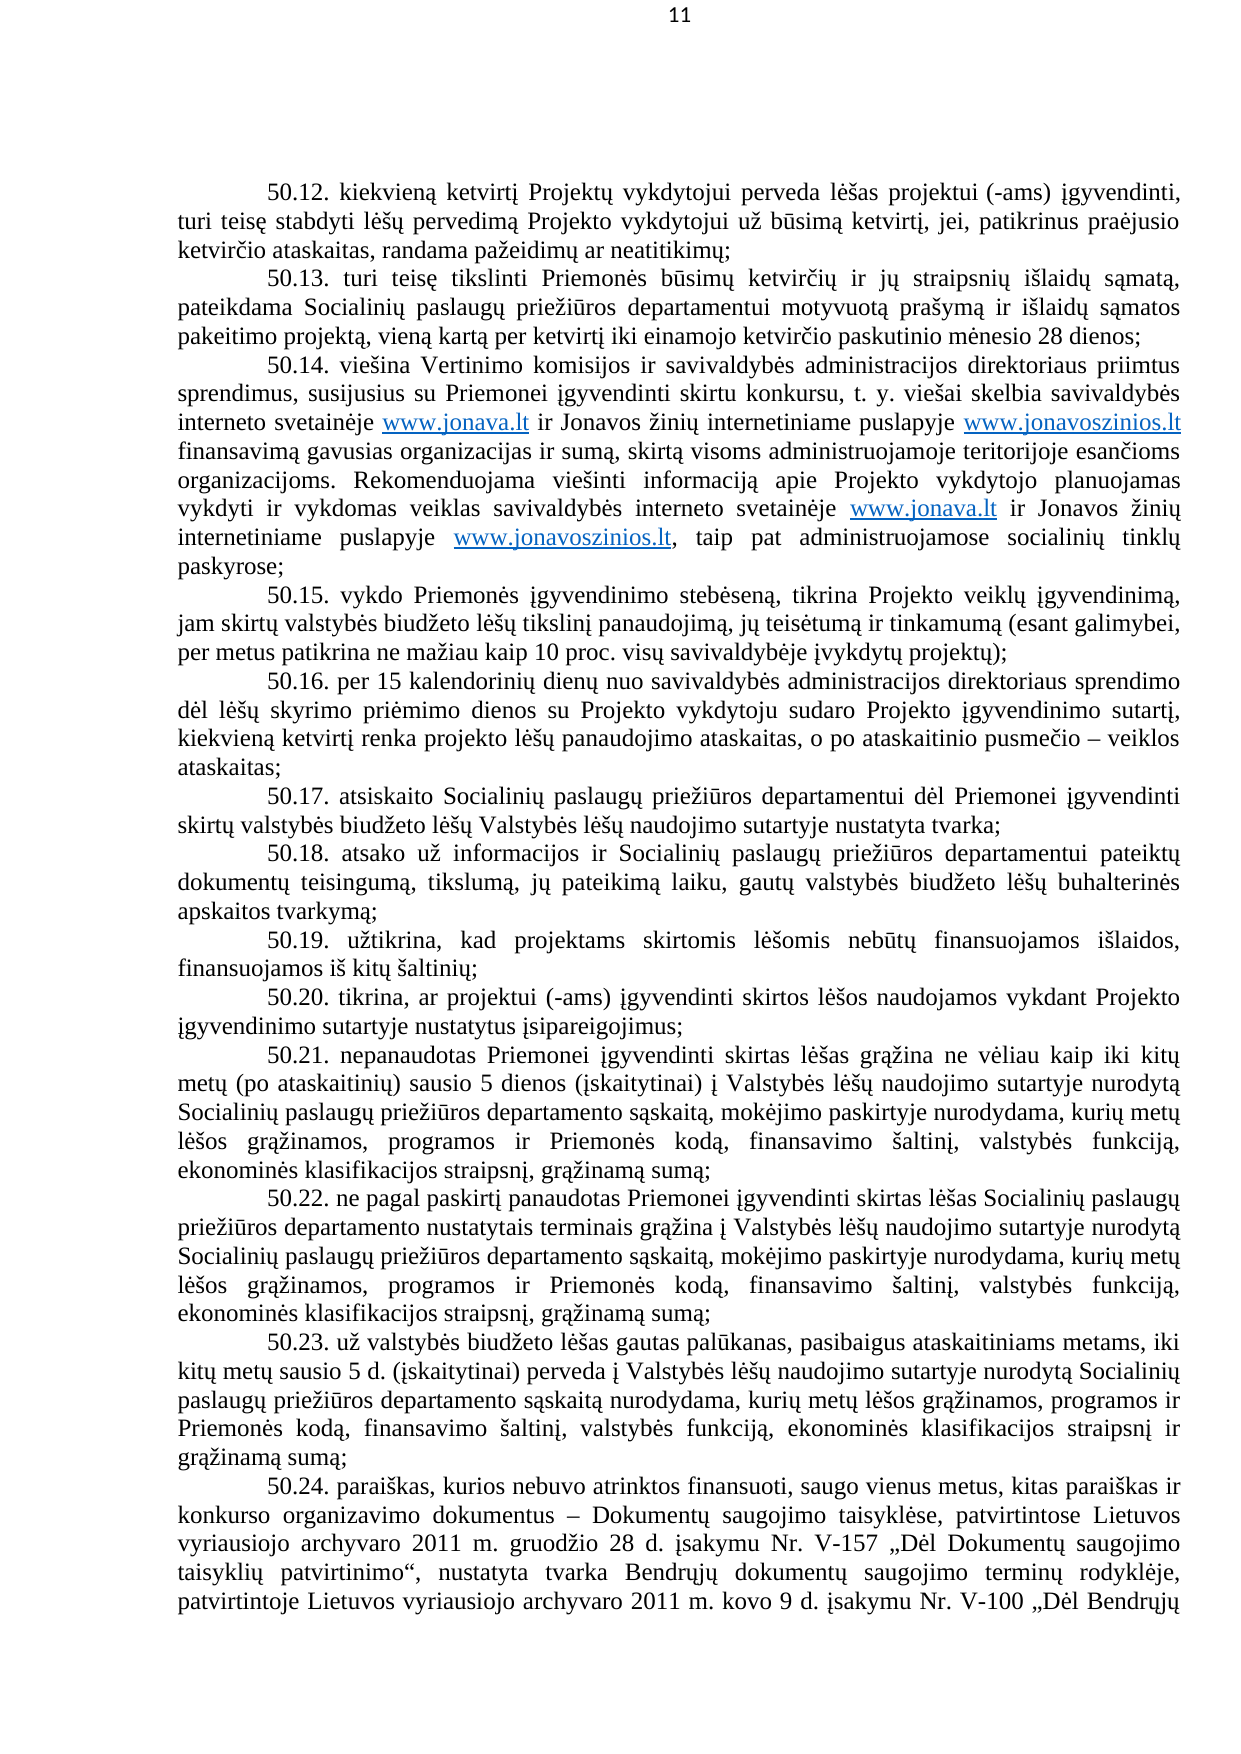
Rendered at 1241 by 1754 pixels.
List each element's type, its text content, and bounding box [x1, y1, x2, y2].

text 50.19. užtikrina, kad projektams skirtomis lėšomis nebūtų finansuojamos išlaidos, finansuojamos iš kitų šaltinių; [177, 925, 1181, 982]
text 50.13. turi teisę tikslinti Priemonės būsimų ketvirčių ir jų straipsnių išlaidų sąmatą, pateikdama Socialinių paslaugų priežiūros departamentui motyvuotą prašymą ir išlaidų sąmatos pakeitimo projektą, vieną kartą per ketvirtį iki einamojo ketvirčio paskutinio mėnesio 28 dienos; [177, 263, 1181, 350]
text 50.24. paraiškas, kurios nebuvo atrinktos finansuoti, saugo vienus metus, kitas paraiškas ir konkurso organizavimo dokumentus – Dokumentų saugojimo taisyklėse, patvirtintose Lietuvos vyriausiojo archyvaro 2011 m. gruodžio 28 d. įsakymu Nr. V-157 „Dėl Dokumentų saugojimo taisyklių patvirtinimo“, nustatyta tvarka Bendrųjų dokumentų saugojimo terminų rodyklėje, patvirtintoje Lietuvos vyriausiojo archyvaro 2011 m. kovo 9 d. įsakymu Nr. V-100 „Dėl Bendrųjų [177, 1471, 1181, 1615]
text 50.17. atsiskaito Socialinių paslaugų priežiūros departamentui dėl Priemonei įgyvendinti skirtų valstybės biudžeto lėšų Valstybės lėšų naudojimo sutartyje nustatyta tvarka; [177, 781, 1181, 838]
text 50.22. ne pagal paskirtį panaudotas Priemonei įgyvendinti skirtas lėšas Socialinių paslaugų priežiūros departamento nustatytais terminais grąžina į Valstybės lėšų naudojimo sutartyje nurodytą Socialinių paslaugų priežiūros departamento sąskaitą, mokėjimo paskirtyje nurodydama, kurių metų lėšos grąžinamos, programos ir Priemonės kodą, finansavimo šaltinį, valstybės funkciją, ekonominės klasifikacijos straipsnį, grąžinamą sumą; [177, 1183, 1181, 1327]
text 50.16. per 15 kalendorinių dienų nuo savivaldybės administracijos direktoriaus sprendimo dėl lėšų skyrimo priėmimo dienos su Projekto vykdytoju sudaro Projekto įgyvendinimo sutartį, kiekvieną ketvirtį renka projekto lėšų panaudojimo ataskaitas, o po ataskaitinio pusmečio – veiklos ataskaitas; [177, 666, 1181, 781]
text 50.12. kiekvieną ketvirtį Projektų vykdytojui perveda lėšas projektui (‑ams) įgyvendinti, turi teisę stabdyti lėšų pervedimą Projekto vykdytojui už būsimą ketvirtį, jei, patikrinus praėjusio ketvirčio ataskaitas, randama pažeidimų ar neatitikimų; [177, 177, 1181, 263]
text 50.15. vykdo Priemonės įgyvendinimo stebėseną, tikrina Projekto veiklų įgyvendinimą, jam skirtų valstybės biudžeto lėšų tikslinį panaudojimą, jų teisėtumą ir tinkamumą (esant galimybei, per metus patikrina ne mažiau kaip 10 proc. visų savivaldybėje įvykdytų projektų); [177, 580, 1181, 666]
text 50.23. už valstybės biudžeto lėšas gautas palūkanas, pasibaigus ataskaitiniams metams, iki kitų metų sausio 5 d. (įskaitytinai) perveda į Valstybės lėšų naudojimo sutartyje nurodytą Socialinių paslaugų priežiūros departamento sąskaitą nurodydama, kurių metų lėšos grąžinamos, programos ir Priemonės kodą, finansavimo šaltinį, valstybės funkciją, ekonominės klasifikacijos straipsnį ir grąžinamą sumą; [177, 1327, 1181, 1471]
text 50.20. tikrina, ar projektui (-ams) įgyvendinti skirtos lėšos naudojamos vykdant Projekto įgyvendinimo sutartyje nustatytus įsipareigojimus; [177, 982, 1181, 1040]
text 50.14. viešina Vertinimo komisijos ir savivaldybės administracijos direktoriaus priimtus sprendimus, susijusius su Priemonei įgyvendinti skirtu konkursu, t. y. viešai skelbia savivaldybės interneto svetainėje www.jonava.lt ir Jonavos žinių internetiniame puslapyje www.jonavoszinios.lt finansavimą gavusias organizacijas ir sumą, skirtą visoms administruojamoje teritorijoje esančioms organizacijoms. Rekomenduojama viešinti informaciją apie Projekto vykdytojo planuojamas vykdyti ir vykdomas veiklas savivaldybės interneto svetainėje www.jonava.lt ir Jonavos žinių internetiniame puslapyje www.jonavoszinios.lt, taip pat administruojamose socialinių tinklų paskyrose; [177, 350, 1181, 580]
text 50.21. nepanaudotas Priemonei įgyvendinti skirtas lėšas grąžina ne vėliau kaip iki kitų metų (po ataskaitinių) sausio 5 dienos (įskaitytinai) į Valstybės lėšų naudojimo sutartyje nurodytą Socialinių paslaugų priežiūros departamento sąskaitą, mokėjimo paskirtyje nurodydama, kurių metų lėšos grąžinamos, programos ir Priemonės kodą, finansavimo šaltinį, valstybės funkciją, ekonominės klasifikacijos straipsnį, grąžinamą sumą; [177, 1040, 1181, 1183]
text 50.18. atsako už informacijos ir Socialinių paslaugų priežiūros departamentui pateiktų dokumentų teisingumą, tikslumą, jų pateikimą laiku, gautų valstybės biudžeto lėšų buhalterinės apskaitos tvarkymą; [177, 838, 1181, 925]
